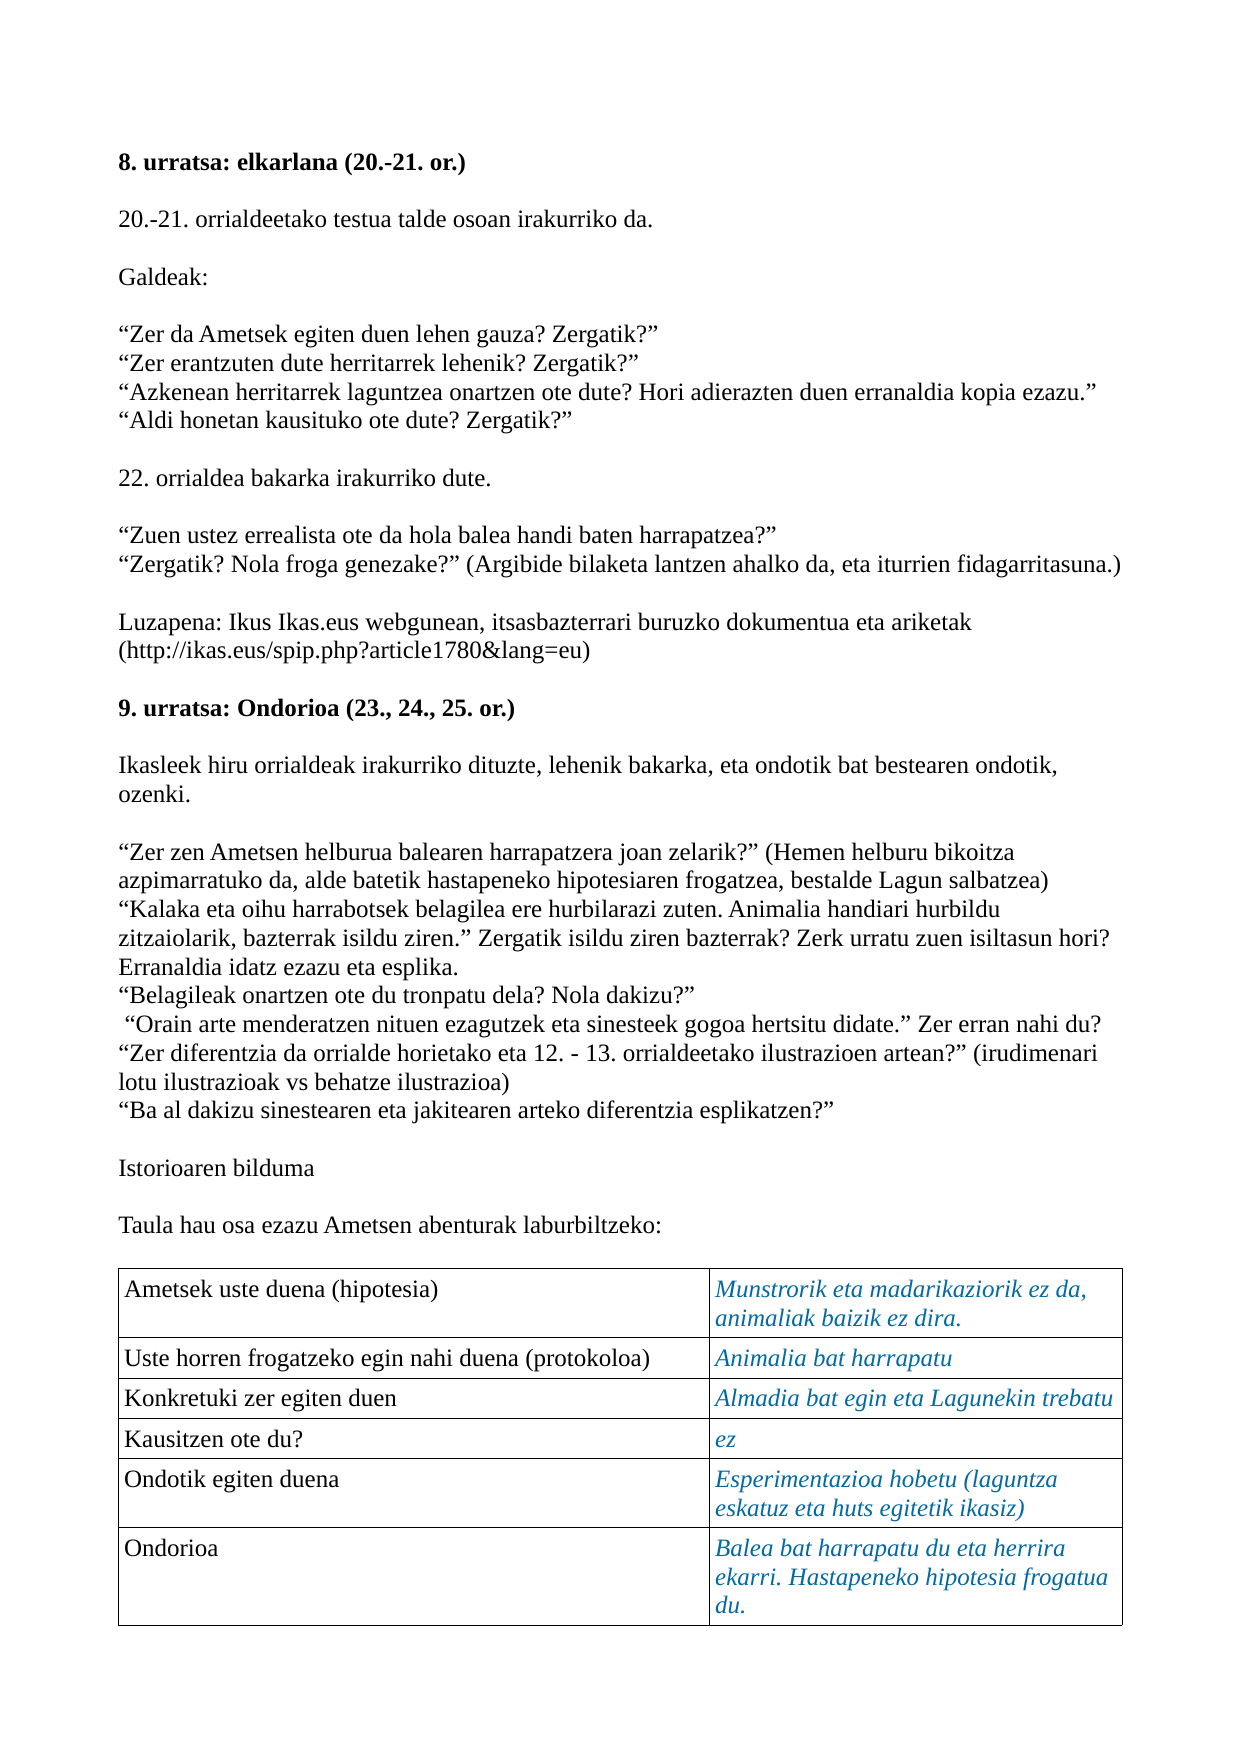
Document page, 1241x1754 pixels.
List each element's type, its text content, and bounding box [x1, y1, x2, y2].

table_cell Uste horren frogatzeko egin nahi duena (protokoloa) [119, 1338, 709, 1377]
text “Zergatik? Nola froga genezake?” (Argibide bilaketa lantzen ahalko da, eta iturrien fidagarritasuna.) [118, 549, 1122, 578]
text Istorioaren bilduma [118, 1153, 1122, 1182]
table_cell Esperimentazioa hobetu (laguntza eskatuz eta huts egitetik ikasiz) [710, 1459, 1122, 1527]
text “Ba al dakizu sinestearen eta jakitearen arteko diferentzia esplikatzen?” [118, 1096, 1122, 1124]
text Galdeak: [118, 262, 1122, 291]
text 22. orrialdea bakarka irakurriko dute. [118, 463, 1122, 492]
table_cell Ondorioa [119, 1528, 709, 1625]
text “Zer zen Ametsen helburua balearen harrapatzera joan zelarik?” (Hemen helburu bikoitza azpimarratuko da, alde batetik hastapeneko hipotesiaren frogatzea, bestalde Lagun salbatzea) [118, 837, 1122, 894]
text “Aldi honetan kausituko ote dute? Zergatik?” [118, 406, 1122, 434]
table_header Ametsek uste duena (hipotesia) [119, 1269, 709, 1337]
text 9. urratsa: Ondorioa (23., 24., 25. or.) [118, 693, 1122, 722]
text “Zuen ustez errealista ote da hola balea handi baten harrapatzea?” [118, 521, 1122, 549]
text 20.-21. orrialdeetako testua talde osoan irakurriko da. [118, 204, 1122, 233]
text Ikasleek hiru orrialdeak irakurriko dituzte, lehenik bakarka, eta ondotik bat bestearen ondotik, ozenki. [118, 751, 1122, 808]
table_cell Konkretuki zer egiten duen [119, 1379, 709, 1418]
text “Zer erantzuten dute herritarrek lehenik? Zergatik?” [118, 348, 1122, 377]
table_cell ez [710, 1419, 1122, 1458]
table_cell Ondotik egiten duena [119, 1459, 709, 1527]
table_cell Balea bat harrapatu du eta herrira ekarri. Hastapeneko hipotesia frogatua du. [710, 1528, 1122, 1625]
text “Kalaka eta oihu harrabotsek belagilea ere hurbilarazi zuten. Animalia handiari hurbildu zitzaiolarik, bazterrak isildu ziren.” Zergatik isildu ziren bazterrak? Zerk urratu zuen isiltasun hori? Erranaldia idatz ezazu eta esplika. [118, 894, 1122, 981]
text “Orain arte menderatzen nituen ezagutzek eta sinesteek gogoa hertsitu didate.” Zer erran nahi du? [118, 1009, 1122, 1038]
text 8. urratsa: elkarlana (20.-21. or.) [118, 147, 1122, 176]
table_cell Kausitzen ote du? [119, 1419, 709, 1458]
text Taula hau osa ezazu Ametsen abenturak laburbiltzeko: [118, 1211, 1122, 1239]
text “Zer diferentzia da orrialde horietako eta 12. - 13. orrialdeetako ilustrazioen artean?” (irudimenari lotu ilustrazioak vs behatze ilustrazioa) [118, 1038, 1122, 1096]
text Luzapena: Ikus Ikas.eus webgunean, itsasbazterrari buruzko dokumentua eta ariketak (http://ikas.eus/spip.php?article1780&lang=eu) [118, 607, 1122, 664]
table_cell Animalia bat harrapatu [710, 1338, 1122, 1377]
table_header Munstrorik eta madarikaziorik ez da, animaliak baizik ez dira. [710, 1269, 1122, 1337]
text “Belagileak onartzen ote du tronpatu dela? Nola dakizu?” [118, 981, 1122, 1009]
text “Zer da Ametsek egiten duen lehen gauza? Zergatik?” [118, 319, 1122, 348]
text “Azkenean herritarrek laguntzea onartzen ote dute? Hori adierazten duen erranaldia kopia ezazu.” [118, 377, 1122, 406]
table_cell Almadia bat egin eta Lagunekin trebatu [710, 1379, 1122, 1418]
